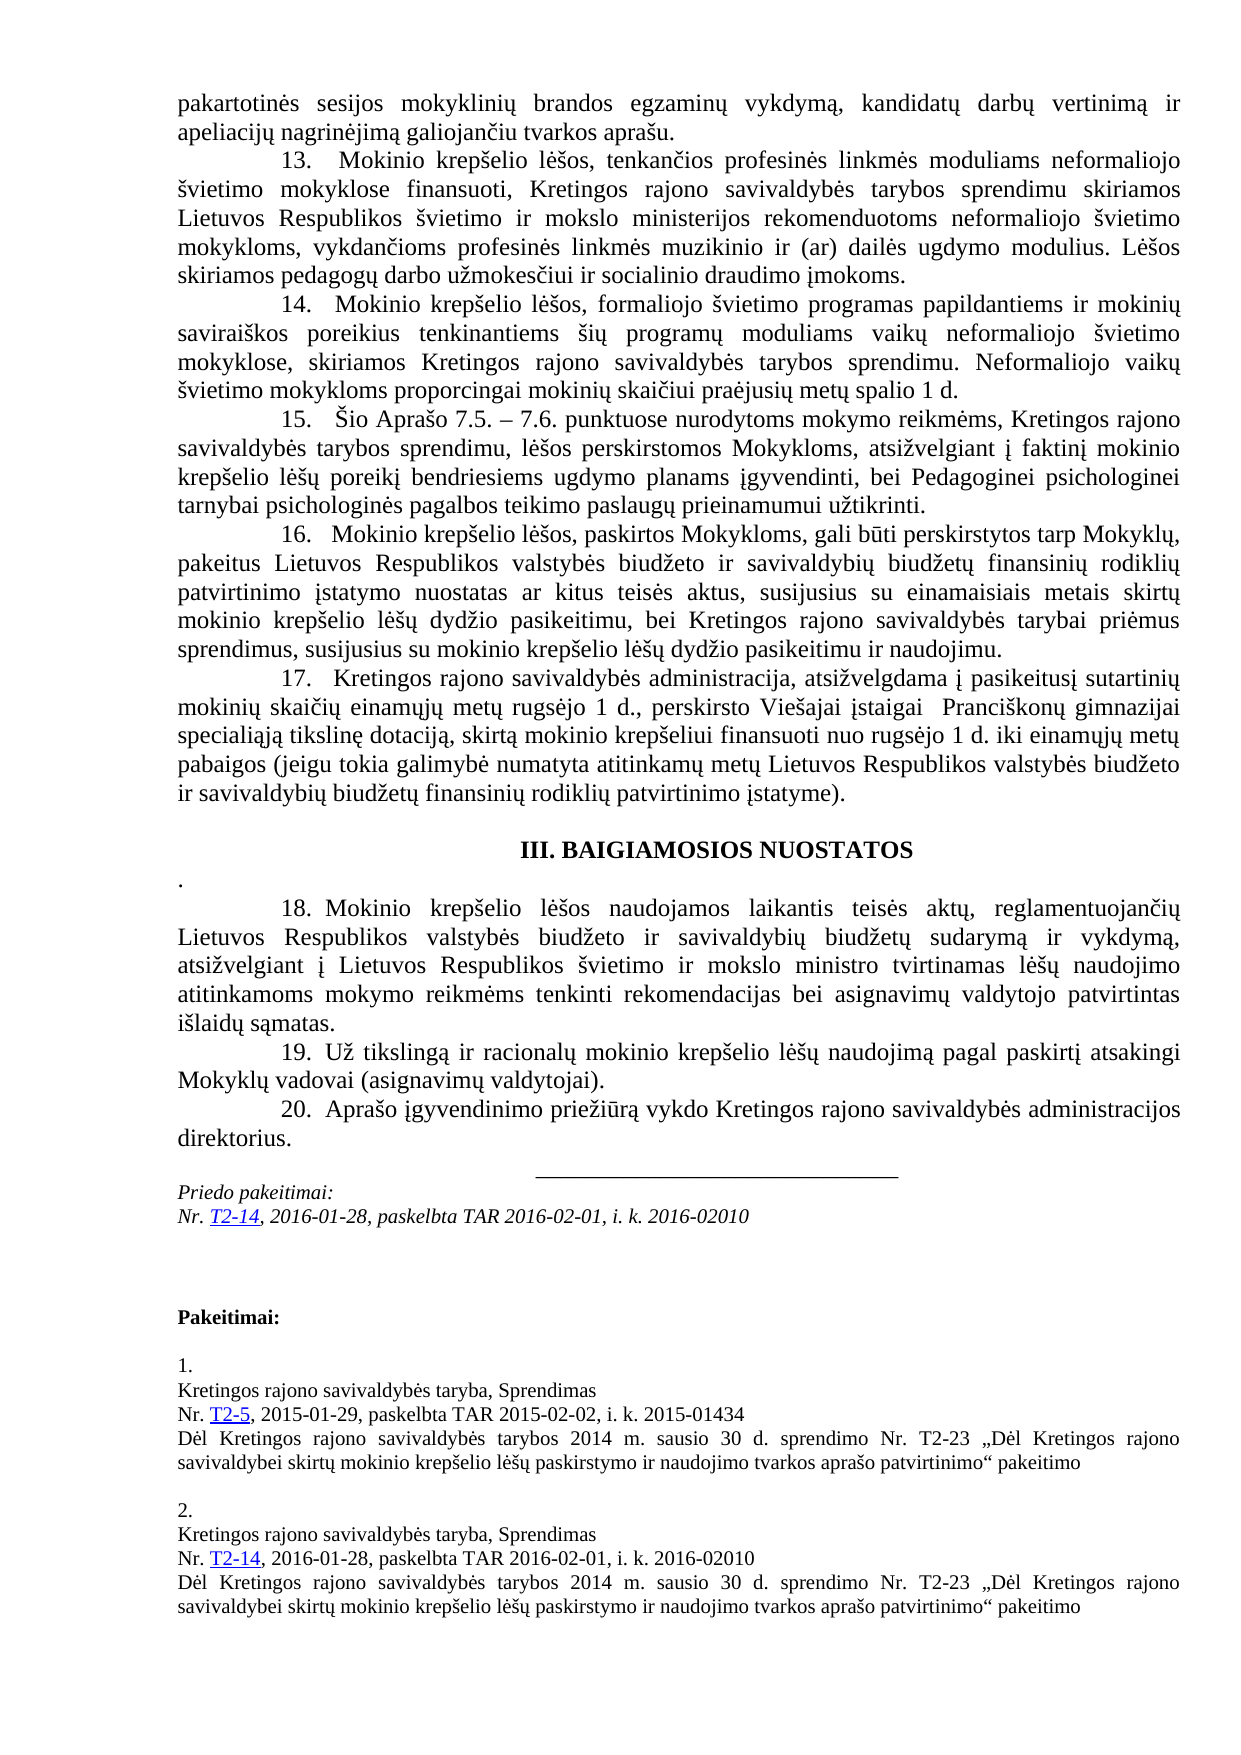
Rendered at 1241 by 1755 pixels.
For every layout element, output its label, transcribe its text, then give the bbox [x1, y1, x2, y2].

text Kretingos rajono savivaldybės taryba, Sprendimas [177, 1522, 1181, 1546]
text _____________________________ [177, 1152, 1181, 1180]
text 13. Mokinio krepšelio lėšos, tenkančios profesinės linkmės moduliams neformaliojo švietimo mokyklose finansuoti, Kretingos rajono savivaldybės tarybos sprendimu skiriamos Lietuvos Respublikos švietimo ir mokslo ministerijos rekomenduotoms neformaliojo švietimo mokykloms, vykdančioms profesinės linkmės muzikinio ir (ar) dailės ugdymo modulius. Lėšos skiriamos pedagogų darbo užmokesčiui ir socialinio draudimo įmokoms. [177, 145, 1181, 289]
text Nr. T2-5, 2015-01-29, paskelbta TAR 2015-02-02, i. k. 2015-01434 [177, 1402, 1181, 1426]
text 2. [177, 1498, 1181, 1522]
text 16. Mokinio krepšelio lėšos, paskirtos Mokykloms, gali būti perskirstytos tarp Mokyklų, pakeitus Lietuvos Respublikos valstybės biudžeto ir savivaldybių biudžetų finansinių rodiklių patvirtinimo įstatymo nuostatas ar kitus teisės aktus, susijusius su einamaisiais metais skirtų mokinio krepšelio lėšų dydžio pasikeitimu, bei Kretingos rajono savivaldybės tarybai priėmus sprendimus, susijusius su mokinio krepšelio lėšų dydžio pasikeitimu ir naudojimu. [177, 519, 1181, 663]
text 1. [177, 1353, 1181, 1377]
text 19. Už tikslingą ir racionalų mokinio krepšelio lėšų naudojimą pagal paskirtį atsakingi Mokyklų vadovai (asignavimų valdytojai). [177, 1037, 1181, 1094]
text . [177, 864, 1181, 893]
text pakartotinės sesijos mokyklinių brandos egzaminų vykdymą, kandidatų darbų vertinimą ir apeliacijų nagrinėjimą galiojančiu tvarkos aprašu. [177, 88, 1181, 145]
text 15. Šio Aprašo 7.5. – 7.6. punktuose nurodytoms mokymo reikmėms, Kretingos rajono savivaldybės tarybos sprendimu, lėšos perskirstomos Mokykloms, atsižvelgiant į faktinį mokinio krepšelio lėšų poreikį bendriesiems ugdymo planams įgyvendinti, bei Pedagoginei psichologinei tarnybai psichologinės pagalbos teikimo paslaugų prieinamumui užtikrinti. [177, 404, 1181, 519]
text Kretingos rajono savivaldybės taryba, Sprendimas [177, 1377, 1181, 1402]
text Dėl Kretingos rajono savivaldybės tarybos 2014 m. sausio 30 d. sprendimo Nr. T2-23 „Dėl Kretingos rajono savivaldybei skirtų mokinio krepšelio lėšų paskirstymo ir naudojimo tvarkos aprašo patvirtinimo“ pakeitimo [177, 1570, 1181, 1618]
text III. BAIGIAMOSIOS NUOSTATOS [177, 835, 1181, 864]
text 14. Mokinio krepšelio lėšos, formaliojo švietimo programas papildantiems ir mokinių saviraiškos poreikius tenkinantiems šių programų moduliams vaikų neformaliojo švietimo mokyklose, skiriamos Kretingos rajono savivaldybės tarybos sprendimu. Neformaliojo vaikų švietimo mokykloms proporcingai mokinių skaičiui praėjusių metų spalio 1 d. [177, 289, 1181, 404]
text Nr. T2-14, 2016-01-28, paskelbta TAR 2016-02-01, i. k. 2016-02010 [177, 1546, 1181, 1570]
text Nr. T2-14, 2016-01-28, paskelbta TAR 2016-02-01, i. k. 2016-02010 [177, 1204, 1181, 1228]
text 17. Kretingos rajono savivaldybės administracija, atsižvelgdama į pasikeitusį sutartinių mokinių skaičių einamųjų metų rugsėjo 1 d., perskirsto Viešajai įstaigai Pranciškonų gimnazijai specialiąją tikslinę dotaciją, skirtą mokinio krepšeliui finansuoti nuo rugsėjo 1 d. iki einamųjų metų pabaigos (jeigu tokia galimybė numatyta atitinkamų metų Lietuvos Respublikos valstybės biudžeto ir savivaldybių biudžetų finansinių rodiklių patvirtinimo įstatyme). [177, 663, 1181, 807]
text 18. Mokinio krepšelio lėšos naudojamos laikantis teisės aktų, reglamentuojančių Lietuvos Respublikos valstybės biudžeto ir savivaldybių biudžetų sudarymą ir vykdymą, atsižvelgiant į Lietuvos Respublikos švietimo ir mokslo ministro tvirtinamas lėšų naudojimo atitinkamoms mokymo reikmėms tenkinti rekomendacijas bei asignavimų valdytojo patvirtintas išlaidų sąmatas. [177, 893, 1181, 1037]
text 20. Aprašo įgyvendinimo priežiūrą vykdo Kretingos rajono savivaldybės administracijos direktorius. [177, 1094, 1181, 1152]
text Pakeitimai: [177, 1305, 1181, 1329]
text Priedo pakeitimai: [177, 1180, 1181, 1204]
text Dėl Kretingos rajono savivaldybės tarybos 2014 m. sausio 30 d. sprendimo Nr. T2-23 „Dėl Kretingos rajono savivaldybei skirtų mokinio krepšelio lėšų paskirstymo ir naudojimo tvarkos aprašo patvirtinimo“ pakeitimo [177, 1426, 1181, 1474]
